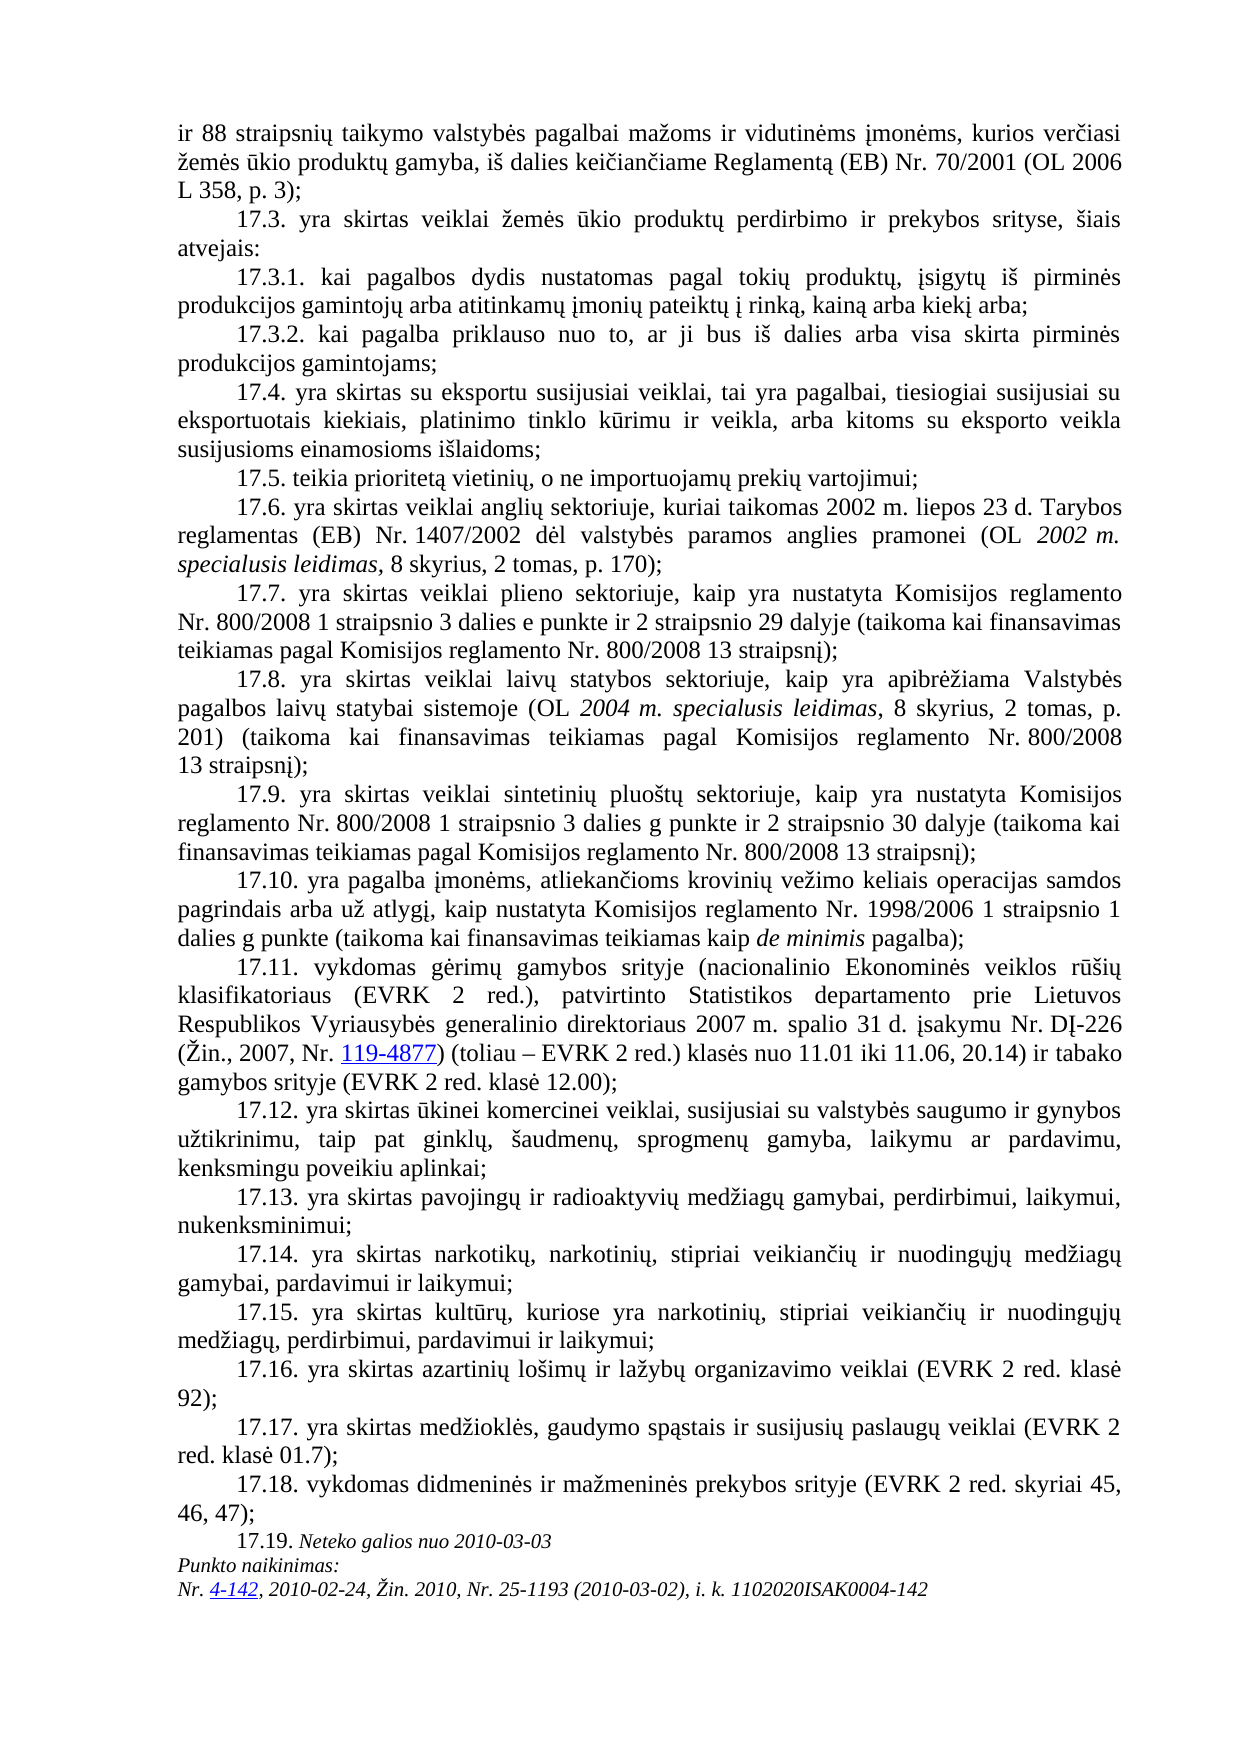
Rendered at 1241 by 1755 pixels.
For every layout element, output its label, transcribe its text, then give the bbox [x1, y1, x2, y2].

text 17.4. yra skirtas su eksportu susijusiai veiklai, tai yra pagalbai, tiesiogiai susijusiai su eksportuotais kiekiais, platinimo tinklo kūrimu ir veikla, arba kitoms su eksporto veikla susijusioms einamosioms išlaidoms; [177, 377, 1122, 463]
text 17.19. Neteko galios nuo 2010-03-03 [177, 1527, 1122, 1553]
text ir 88 straipsnių taikymo valstybės pagalbai mažoms ir vidutinėms įmonėms, kurios verčiasi žemės ūkio produktų gamyba, iš dalies keičiančiame Reglamentą (EB) Nr. 70/2001 (OL 2006 L 358, p. 3); [177, 118, 1122, 204]
text 17.6. yra skirtas veiklai anglių sektoriuje, kuriai taikomas 2002 m. liepos 23 d. Tarybos reglamentas (EB) Nr. 1407/2002 dėl valstybės paramos anglies pramonei (OL 2002 m. specialusis leidimas, 8 skyrius, 2 tomas, p. 170); [177, 492, 1122, 578]
text 17.8. yra skirtas veiklai laivų statybos sektoriuje, kaip yra apibrėžiama Valstybės pagalbos laivų statybai sistemoje (OL 2004 m. specialusis leidimas, 8 skyrius, 2 tomas, p. 201) (taikoma kai finansavimas teikiamas pagal Komisijos reglamento Nr. 800/2008 13 straipsnį); [177, 664, 1122, 779]
text 17.15. yra skirtas kultūrų, kuriose yra narkotinių, stipriai veikiančių ir nuodingųjų medžiagų, perdirbimui, pardavimui ir laikymui; [177, 1297, 1122, 1354]
text 17.9. yra skirtas veiklai sintetinių pluoštų sektoriuje, kaip yra nustatyta Komisijos reglamento Nr. 800/2008 1 straipsnio 3 dalies g punkte ir 2 straipsnio 30 dalyje (taikoma kai finansavimas teikiamas pagal Komisijos reglamento Nr. 800/2008 13 straipsnį); [177, 779, 1122, 866]
text Punkto naikinimas: [177, 1553, 1122, 1577]
text 17.3.1. kai pagalbos dydis nustatomas pagal tokių produktų, įsigytų iš pirminės produkcijos gamintojų arba atitinkamų įmonių pateiktų į rinką, kainą arba kiekį arba; [177, 262, 1122, 319]
text 17.5. teikia prioritetą vietinių, o ne importuojamų prekių vartojimui; [177, 463, 1122, 492]
text 17.3.2. kai pagalba priklauso nuo to, ar ji bus iš dalies arba visa skirta pirminės produkcijos gamintojams; [177, 319, 1122, 377]
text 17.7. yra skirtas veiklai plieno sektoriuje, kaip yra nustatyta Komisijos reglamento Nr. 800/2008 1 straipsnio 3 dalies e punkte ir 2 straipsnio 29 dalyje (taikoma kai finansavimas teikiamas pagal Komisijos reglamento Nr. 800/2008 13 straipsnį); [177, 578, 1122, 664]
text 17.17. yra skirtas medžioklės, gaudymo spąstais ir susijusių paslaugų veiklai (EVRK 2 red. klasė 01.7); [177, 1412, 1122, 1469]
text 17.16. yra skirtas azartinių lošimų ir lažybų organizavimo veiklai (EVRK 2 red. klasė 92); [177, 1354, 1122, 1412]
text 17.18. vykdomas didmeninės ir mažmeninės prekybos srityje (EVRK 2 red. skyriai 45, 46, 47); [177, 1469, 1122, 1527]
text 17.10. yra pagalba įmonėms, atliekančioms krovinių vežimo keliais operacijas samdos pagrindais arba už atlygį, kaip nustatyta Komisijos reglamento Nr. 1998/2006 1 straipsnio 1 dalies g punkte (taikoma kai finansavimas teikiamas kaip de minimis pagalba); [177, 866, 1122, 952]
text 17.11. vykdomas gėrimų gamybos srityje (nacionalinio Ekonominės veiklos rūšių klasifikatoriaus (EVRK 2 red.), patvirtinto Statistikos departamento prie Lietuvos Respublikos Vyriausybės generalinio direktoriaus 2007 m. spalio 31 d. įsakymu Nr. DĮ-226 (Žin., 2007, Nr. 119-4877) (toliau – EVRK 2 red.) klasės nuo 11.01 iki 11.06, 20.14) ir tabako gamybos srityje (EVRK 2 red. klasė 12.00); [177, 952, 1122, 1096]
text 17.14. yra skirtas narkotikų, narkotinių, stipriai veikiančių ir nuodingųjų medžiagų gamybai, pardavimui ir laikymui; [177, 1239, 1122, 1297]
text 17.12. yra skirtas ūkinei komercinei veiklai, susijusiai su valstybės saugumo ir gynybos užtikrinimu, taip pat ginklų, šaudmenų, sprogmenų gamyba, laikymu ar pardavimu, kenksmingu poveikiu aplinkai; [177, 1096, 1122, 1182]
text Nr. 4-142, 2010-02-24, Žin. 2010, Nr. 25-1193 (2010-03-02), i. k. 1102020ISAK0004-142 [177, 1577, 1122, 1601]
text 17.3. yra skirtas veiklai žemės ūkio produktų perdirbimo ir prekybos srityse, šiais atvejais: [177, 204, 1122, 262]
text 17.13. yra skirtas pavojingų ir radioaktyvių medžiagų gamybai, perdirbimui, laikymui, nukenksminimui; [177, 1182, 1122, 1239]
